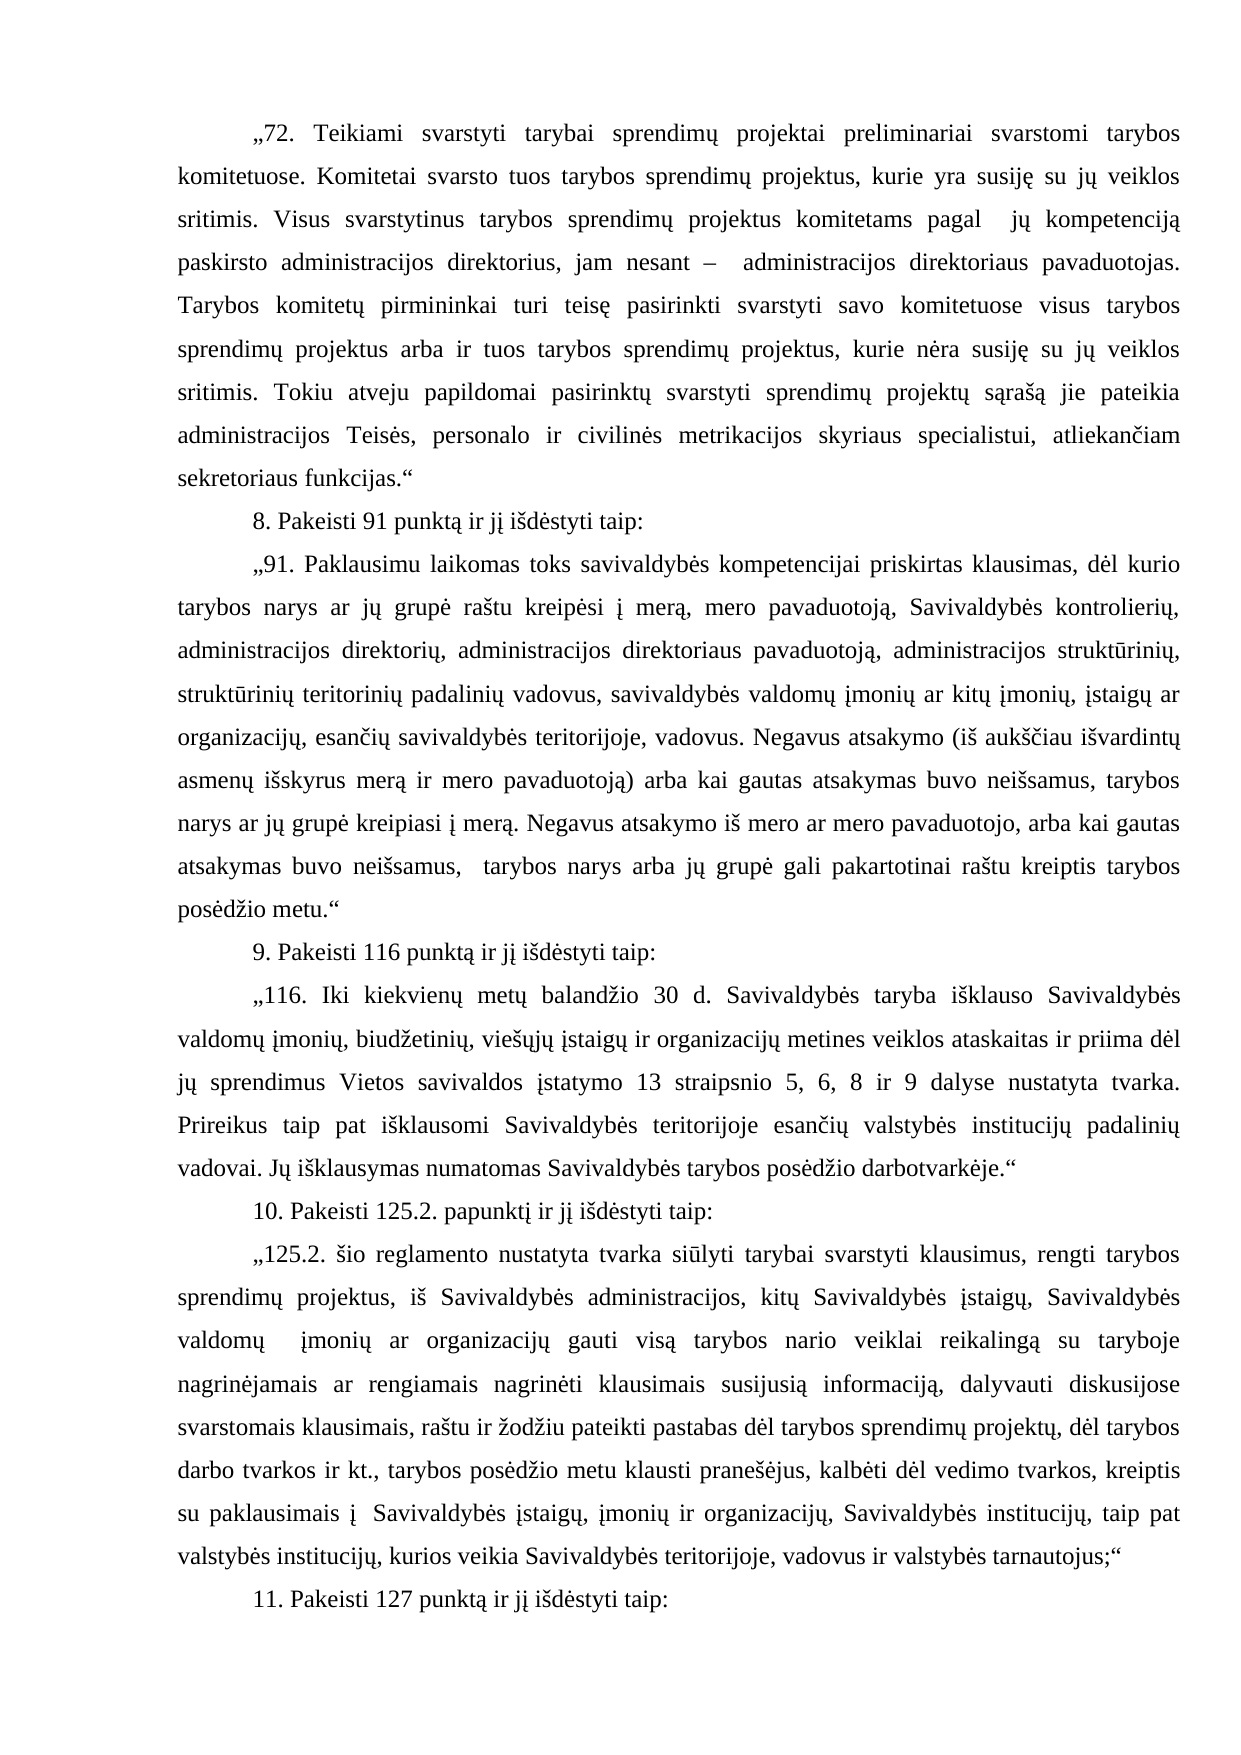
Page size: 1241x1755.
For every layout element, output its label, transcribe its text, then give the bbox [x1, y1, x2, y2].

text „72. Teikiami svarstyti tarybai sprendimų projektai preliminariai svarstomi tarybos komitetuose. Komitetai svarsto tuos tarybos sprendimų projektus, kurie yra susiję su jų veiklos sritimis. Visus svarstytinus tarybos sprendimų projektus komitetams pagal jų kompetenciją paskirsto administracijos direktorius, jam nesant – administracijos direktoriaus pavaduotojas. Tarybos komitetų pirmininkai turi teisę pasirinkti svarstyti savo komitetuose visus tarybos sprendimų projektus arba ir tuos tarybos sprendimų projektus, kurie nėra susiję su jų veiklos sritimis. Tokiu atveju papildomai pasirinktų svarstyti sprendimų projektų sąrašą jie pateikia administracijos Teisės, personalo ir civilinės metrikacijos skyriaus specialistui, atliekančiam sekretoriaus funkcijas.“ [177, 118, 1181, 492]
text 11. Pakeisti 127 punktą ir jį išdėstyti taip: [177, 1584, 1181, 1613]
text 10. Pakeisti 125.2. papunktį ir jį išdėstyti taip: [177, 1196, 1181, 1225]
text 8. Pakeisti 91 punktą ir jį išdėstyti taip: [177, 506, 1181, 535]
text „91. Paklausimu laikomas toks savivaldybės kompetencijai priskirtas klausimas, dėl kurio tarybos narys ar jų grupė raštu kreipėsi į merą, mero pavaduotoją, Savivaldybės kontrolierių, administracijos direktorių, administracijos direktoriaus pavaduotoją, administracijos struktūrinių, struktūrinių teritorinių padalinių vadovus, savivaldybės valdomų įmonių ar kitų įmonių, įstaigų ar organizacijų, esančių savivaldybės teritorijoje, vadovus. Negavus atsakymo (iš aukščiau išvardintų asmenų išskyrus merą ir mero pavaduotoją) arba kai gautas atsakymas buvo neišsamus, tarybos narys ar jų grupė kreipiasi į merą. Negavus atsakymo iš mero ar mero pavaduotojo, arba kai gautas atsakymas buvo neišsamus, tarybos narys arba jų grupė gali pakartotinai raštu kreiptis tarybos posėdžio metu.“ [177, 549, 1181, 923]
text „116. Iki kiekvienų metų balandžio 30 d. Savivaldybės taryba išklauso Savivaldybės valdomų įmonių, biudžetinių, viešųjų įstaigų ir organizacijų metines veiklos ataskaitas ir priima dėl jų sprendimus Vietos savivaldos įstatymo 13 straipsnio 5, 6, 8 ir 9 dalyse nustatyta tvarka. Prireikus taip pat išklausomi Savivaldybės teritorijoje esančių valstybės institucijų padalinių vadovai. Jų išklausymas numatomas Savivaldybės tarybos posėdžio darbotvarkėje.“ [177, 981, 1181, 1182]
text 9. Pakeisti 116 punktą ir jį išdėstyti taip: [177, 937, 1181, 966]
text „125.2. šio reglamento nustatyta tvarka siūlyti tarybai svarstyti klausimus, rengti tarybos sprendimų projektus, iš Savivaldybės administracijos, kitų Savivaldybės įstaigų, Savivaldybės valdomų įmonių ar organizacijų gauti visą tarybos nario veiklai reikalingą su taryboje nagrinėjamais ar rengiamais nagrinėti klausimais susijusią informaciją, dalyvauti diskusijose svarstomais klausimais, raštu ir žodžiu pateikti pastabas dėl tarybos sprendimų projektų, dėl tarybos darbo tvarkos ir kt., tarybos posėdžio metu klausti pranešėjus, kalbėti dėl vedimo tvarkos, kreiptis su paklausimais į Savivaldybės įstaigų, įmonių ir organizacijų, Savivaldybės institucijų, taip pat valstybės institucijų, kurios veikia Savivaldybės teritorijoje, vadovus ir valstybės tarnautojus;“ [177, 1239, 1181, 1570]
